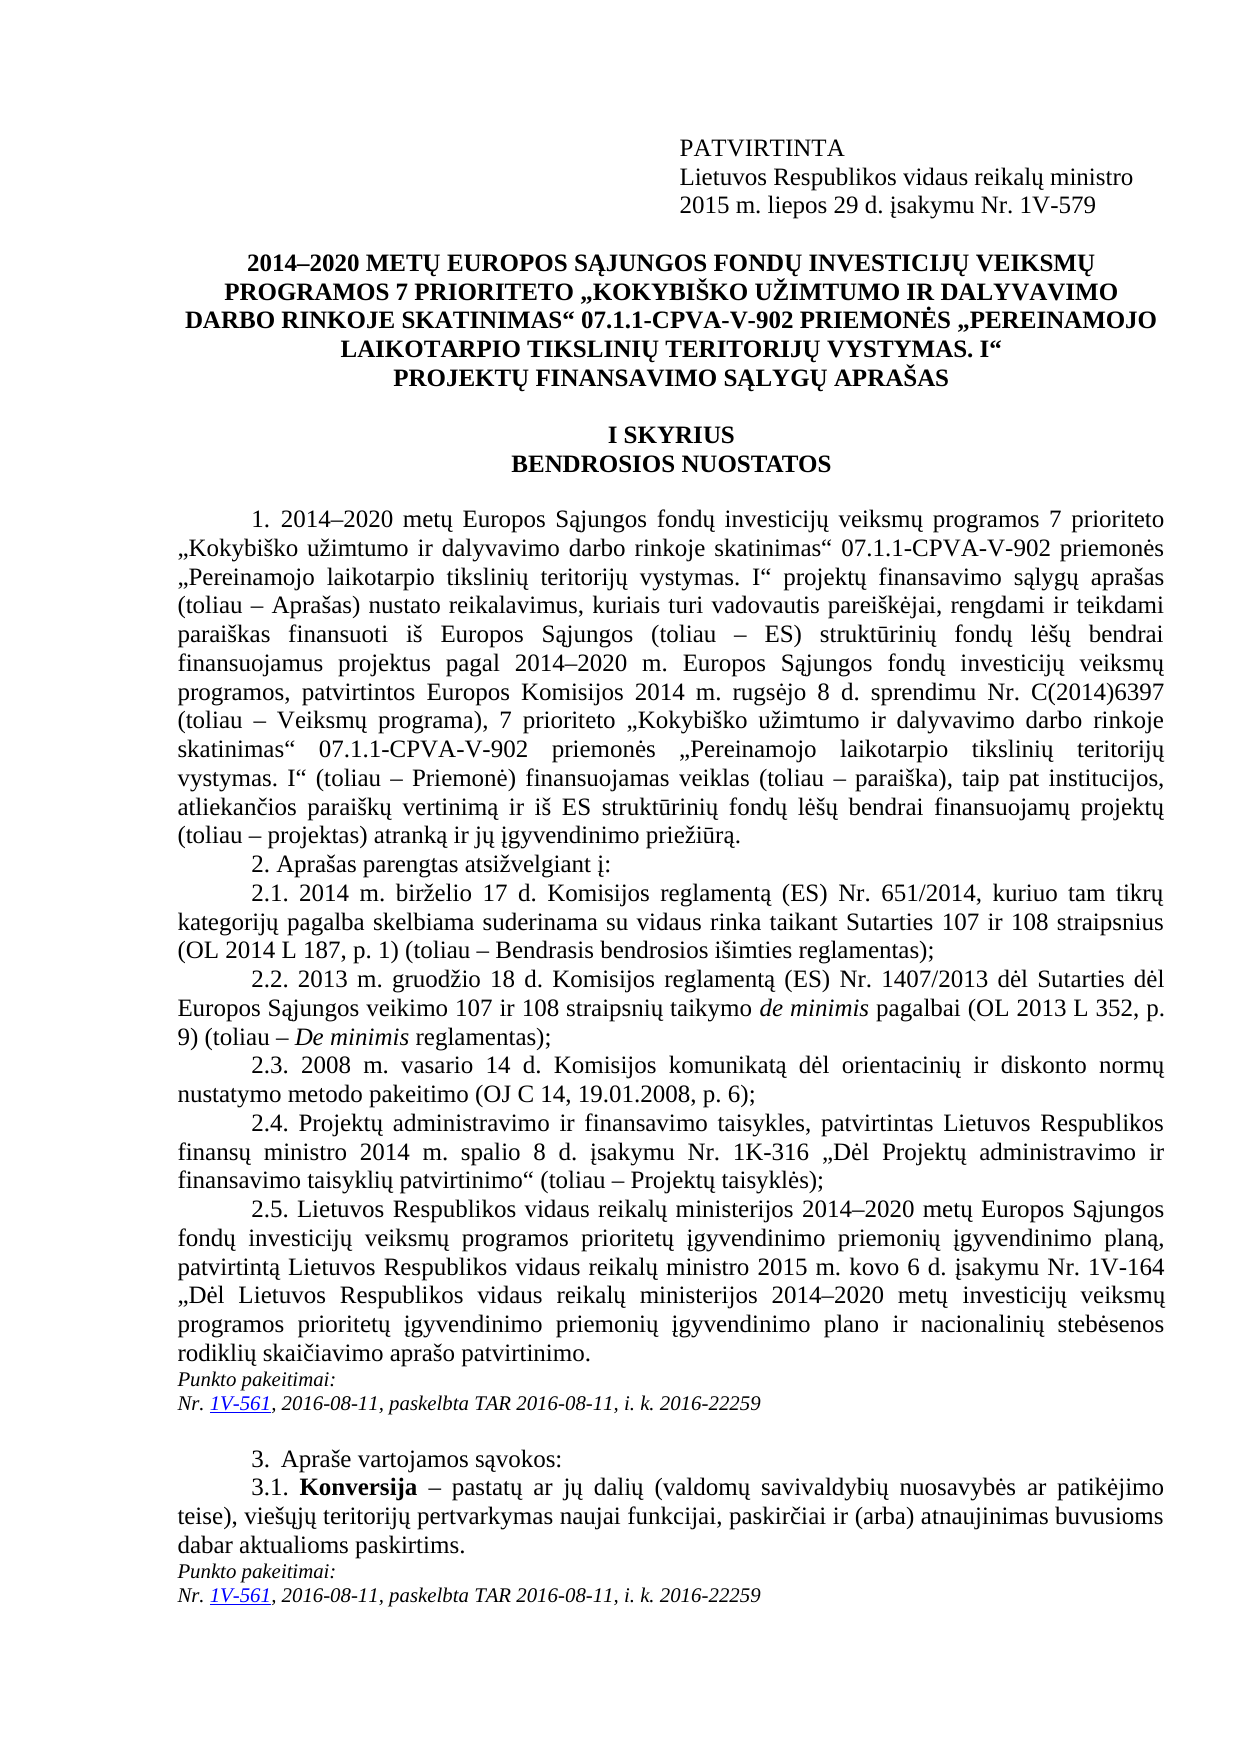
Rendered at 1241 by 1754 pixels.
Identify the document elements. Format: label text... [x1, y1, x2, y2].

text Nr. 1V-561, 2016-08-11, paskelbta TAR 2016-08-11, i. k. 2016-22259 [177, 1391, 1165, 1415]
text 2.2. 2013 m. gruodžio 18 d. Komisijos reglamentą (ES) Nr. 1407/2013 dėl Sutarties dėl Europos Sąjungos veikimo 107 ir 108 straipsnių taikymo de minimis pagalbai (OL 2013 L 352, p. 9) (toliau – De minimis reglamentas); [177, 964, 1165, 1051]
text 2.4. Projektų administravimo ir finansavimo taisykles, patvirtintas Lietuvos Respublikos finansų ministro 2014 m. spalio 8 d. įsakymu Nr. 1K-316 „Dėl Projektų administravimo ir finansavimo taisyklių patvirtinimo“ (toliau – Projektų taisyklės); [177, 1108, 1165, 1194]
text 2015 m. liepos 29 d. įsakymu Nr. 1V-579 [582, 190, 1165, 219]
text 2. Aprašas parengtas atsižvelgiant į: [177, 849, 1165, 878]
text 2.5. Lietuvos Respublikos vidaus reikalų ministerijos 2014–2020 metų Europos Sąjungos fondų investicijų veiksmų programos prioritetų įgyvendinimo priemonių įgyvendinimo planą, patvirtintą Lietuvos Respublikos vidaus reikalų ministro 2015 m. kovo 6 d. įsakymu Nr. 1V-164 „Dėl Lietuvos Respublikos vidaus reikalų ministerijos 2014–2020 metų investicijų veiksmų programos prioritetų įgyvendinimo priemonių įgyvendinimo plano ir nacionalinių stebėsenos rodiklių skaičiavimo aprašo patvirtinimo. [177, 1194, 1165, 1367]
text 3.1. Konversija – pastatų ar jų dalių (valdomų savivaldybių nuosavybės ar patikėjimo teise), viešųjų teritorijų pertvarkymas naujai funkcijai, paskirčiai ir (arba) atnaujinimas buvusioms dabar aktualioms paskirtims. [177, 1472, 1165, 1559]
text BENDROSIOS NUOSTATOS [177, 449, 1165, 478]
text 2.3. 2008 m. vasario 14 d. Komisijos komunikatą dėl orientacinių ir diskonto normų nustatymo metodo pakeitimo (OJ C 14, 19.01.2008, p. 6); [177, 1051, 1165, 1108]
text 2.1. 2014 m. birželio 17 d. Komisijos reglamentą (ES) Nr. 651/2014, kuriuo tam tikrų kategorijų pagalba skelbiama suderinama su vidaus rinka taikant Sutarties 107 ir 108 straipsnius (OL 2014 L 187, p. 1) (toliau – Bendrasis bendrosios išimties reglamentas); [177, 878, 1165, 964]
text 1. 2014–2020 metų Europos Sąjungos fondų investicijų veiksmų programos 7 prioriteto „Kokybiško užimtumo ir dalyvavimo darbo rinkoje skatinimas“ 07.1.1-CPVA-V-902 priemonės „Pereinamojo laikotarpio tikslinių teritorijų vystymas. I“ projektų finansavimo sąlygų aprašas (toliau – Aprašas) nustato reikalavimus, kuriais turi vadovautis pareiškėjai, rengdami ir teikdami paraiškas finansuoti iš Europos Sąjungos (toliau – ES) struktūrinių fondų lėšų bendrai finansuojamus projektus pagal 2014–2020 m. Europos Sąjungos fondų investicijų veiksmų programos, patvirtintos Europos Komisijos 2014 m. rugsėjo 8 d. sprendimu Nr. C(2014)6397 (toliau – Veiksmų programa), 7 prioriteto „Kokybiško užimtumo ir dalyvavimo darbo rinkoje skatinimas“ 07.1.1-CPVA-V-902 priemonės „Pereinamojo laikotarpio tikslinių teritorijų vystymas. I“ (toliau – Priemonė) finansuojamas veiklas (toliau – paraiška), taip pat institucijos, atliekančios paraiškų vertinimą ir iš ES struktūrinių fondų lėšų bendrai finansuojamų projektų (toliau – projektas) atranką ir jų įgyvendinimo priežiūrą. [177, 504, 1165, 849]
text 3. Apraše vartojamos sąvokos: [177, 1444, 1165, 1472]
text 2014–2020 METŲ EUROPOS SĄJUNGOS FONDŲ INVESTICIJŲ VEIKSMŲ PROGRAMOS 7 PRIORITETO „KOKYBIŠKO UŽIMTUMO IR DALYVAVIMO DARBO RINKOJE SKATINIMAS“ 07.1.1-CPVA-V-902 PRIEMONĖS „PEREINAMOJO LAIKOTARPIO TIKSLINIŲ TERITORIJŲ VYSTYMAS. I“ [177, 248, 1165, 363]
text PATVIRTINTA [582, 133, 1165, 162]
text Punkto pakeitimai: [177, 1367, 1165, 1391]
text Nr. 1V-561, 2016-08-11, paskelbta TAR 2016-08-11, i. k. 2016-22259 [177, 1583, 1165, 1607]
text I SKYRIUS [177, 420, 1165, 449]
text PROJEKTŲ FINANSAVIMO SĄLYGŲ APRAŠAS [177, 363, 1165, 420]
text Punkto pakeitimai: [177, 1559, 1165, 1583]
text Lietuvos Respublikos vidaus reikalų ministro [679, 162, 1165, 190]
